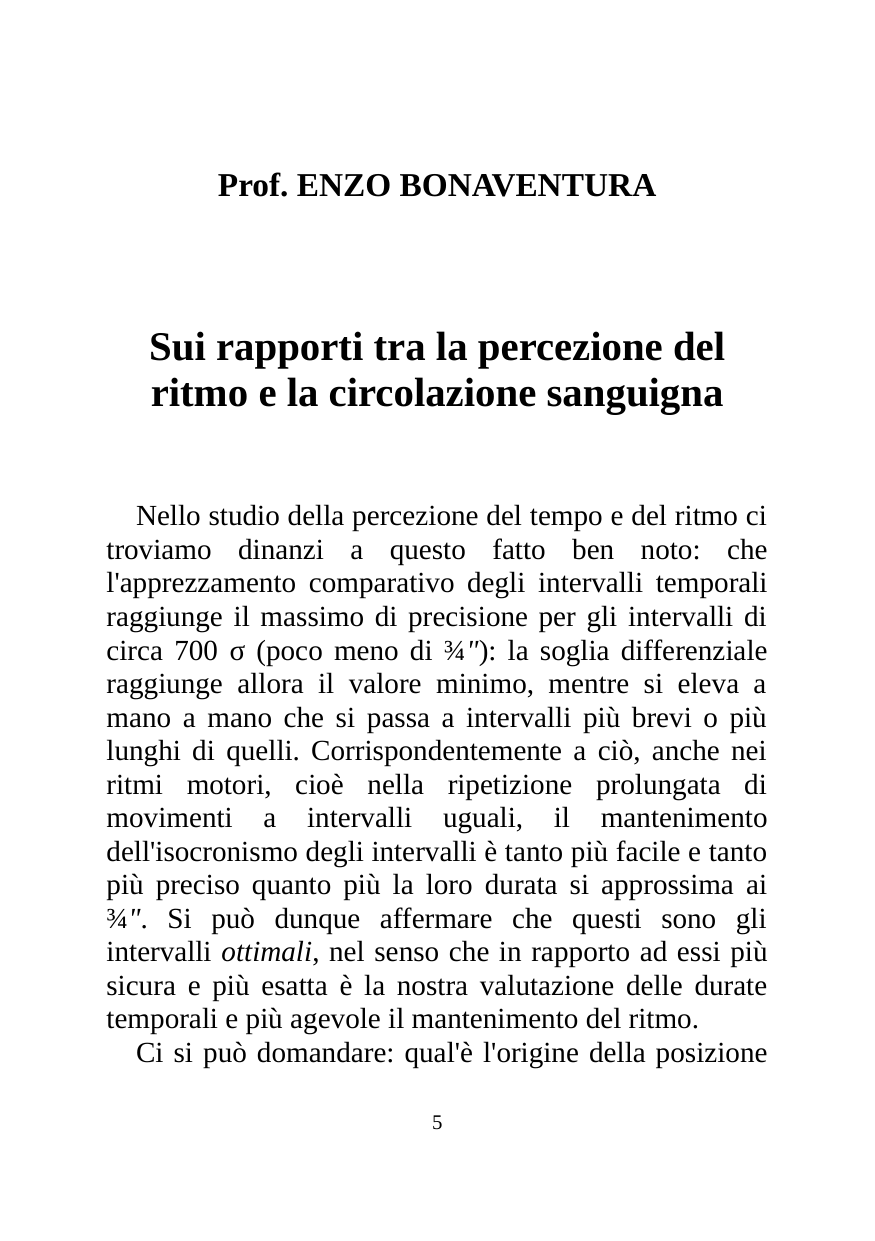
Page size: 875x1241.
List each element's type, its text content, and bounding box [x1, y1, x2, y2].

subtitle Sui rapporti tra la percezione del ritmo e la circolazione sanguigna [106, 322, 768, 416]
text Prof. ENZO BONAVENTURA [106, 165, 768, 204]
text Nello studio della percezione del tempo e del ritmo ci troviamo dinanzi a questo fatto ben noto: che l'apprezzamento comparativo degli intervalli temporali raggiunge il massimo di precisione per gli intervalli di circa 700 σ (poco meno di ¾"): la soglia differenziale raggiunge allora il valore minimo, mentre si eleva a mano a mano che si passa a intervalli più brevi o più lunghi di quelli. Corrispondentemente a ciò, anche nei ritmi motori, cioè nella ripetizione prolungata di movimenti a intervalli uguali, il mantenimento dell'isocronismo degli intervalli è tanto più facile e tanto più preciso quanto più la loro durata si approssima ai ¾". Si può dunque affermare che questi sono gli intervalli ottimali, nel senso che in rapporto ad essi più sicura e più esatta è la nostra valutazione delle durate temporali e più agevole il mantenimento del ritmo. [106, 498, 768, 1035]
text Ci si può domandare: qual'è l'origine della posizione [106, 1035, 768, 1069]
